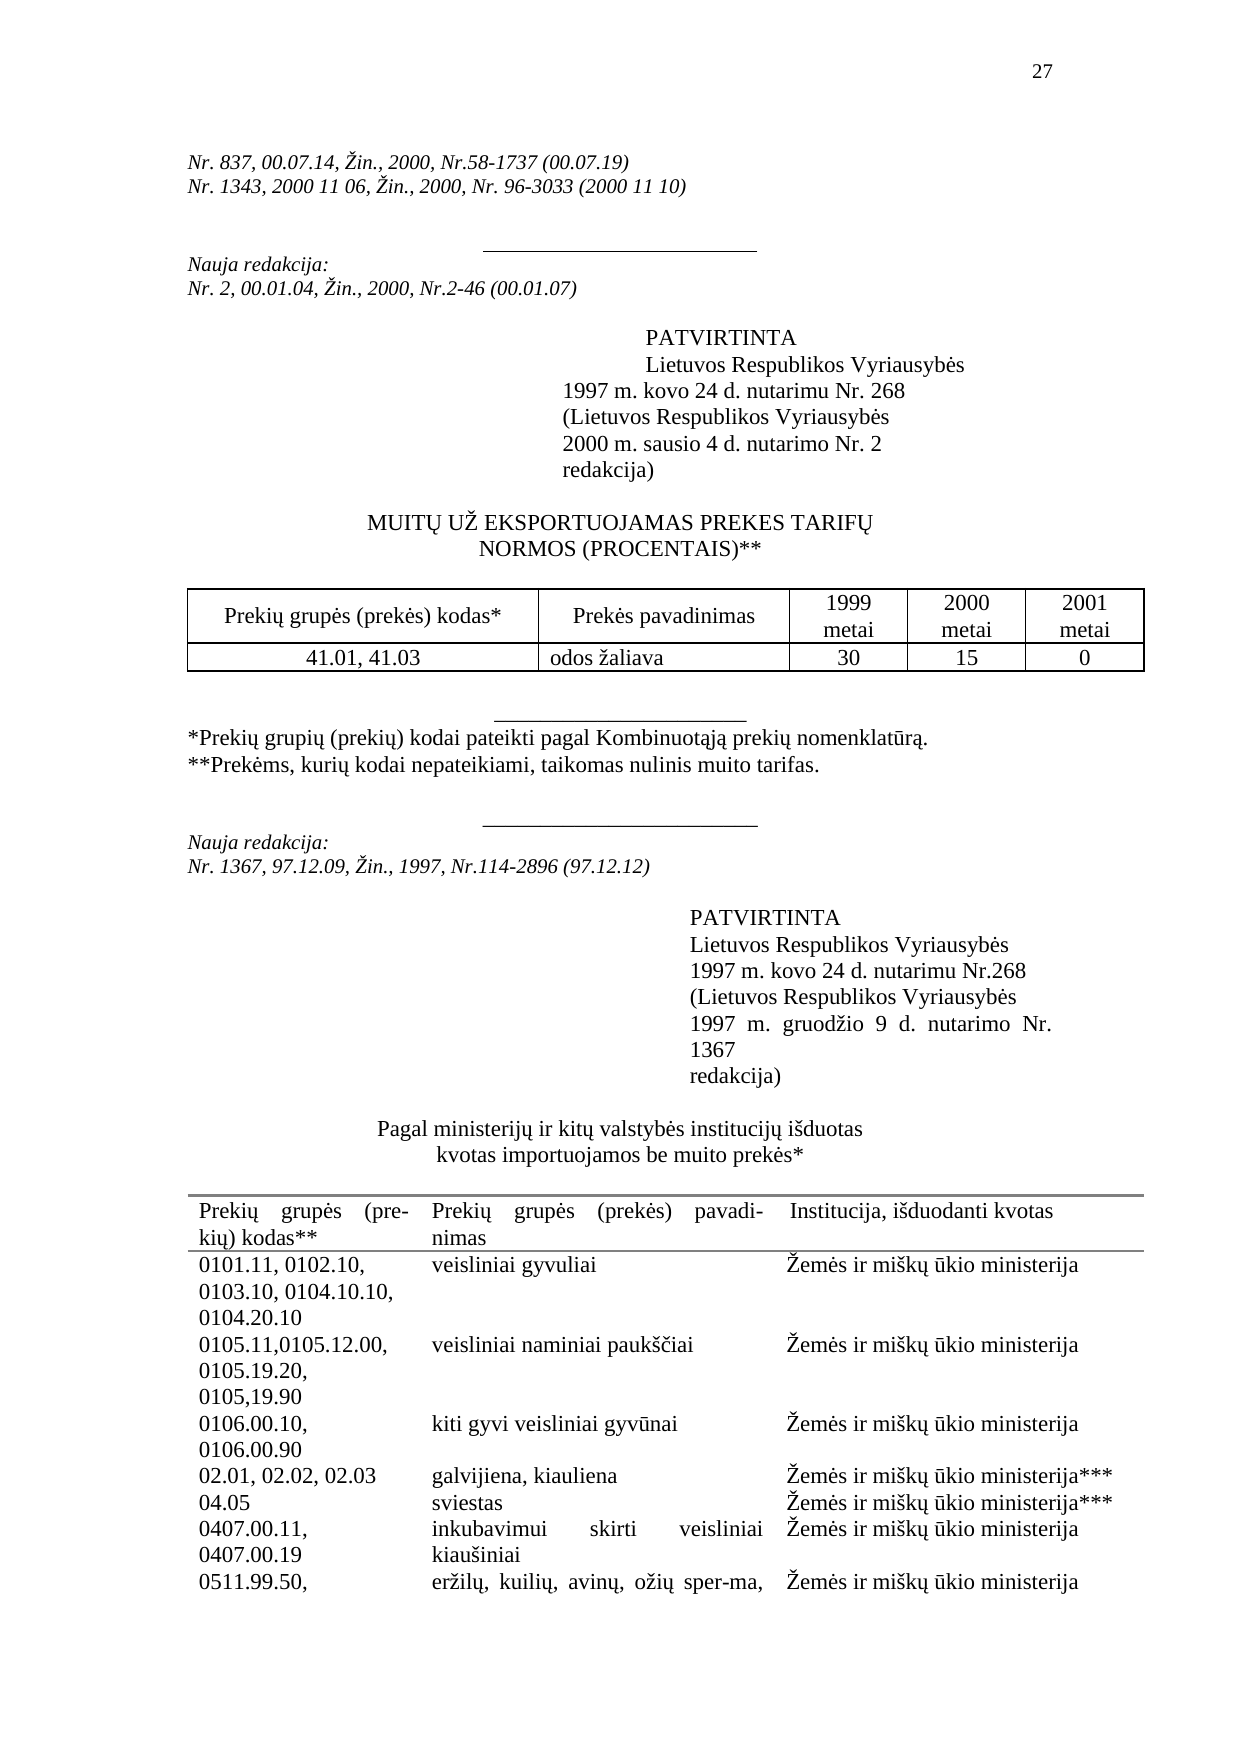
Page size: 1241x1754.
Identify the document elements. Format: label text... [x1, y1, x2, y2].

text Nr. 1343, 2000 11 06, Žin., 2000, Nr. 96-3033 (2000 11 10) [187, 174, 1053, 198]
text *Prekių grupių (prekių) kodai pateikti pagal Kombinuotąją prekių nomenklatūrą. [187, 724, 1053, 751]
table_header Prekių grupės (pre-kių) kodas** [188, 1197, 420, 1250]
table_cell Žemės ir miškų ūkio ministerija*** [775, 1489, 1144, 1515]
table_cell Žemės ir miškų ūkio ministerija [775, 1515, 1144, 1568]
text ________________________ [187, 803, 1053, 830]
subtitle Muitų už eksportuojamas prekes tarifų normos (procentais)** [187, 509, 1053, 562]
text 1997 m. gruodžio 9 d. nutarimo Nr. 1367 [689, 1010, 1053, 1062]
table_header Prekių grupės (prekės) kodas* [188, 590, 538, 642]
text Nauja redakcija: [187, 252, 1053, 276]
text 1997 m. kovo 24 d. nutarimu Nr.268 [689, 957, 1053, 983]
text Nr. 837, 00.07.14, Žin., 2000, Nr.58-1737 (00.07.19) [187, 150, 1053, 174]
table_cell sviestas [420, 1489, 775, 1515]
table_header Prekės pavadinimas [539, 590, 789, 642]
table_cell Žemės ir miškų ūkio ministerija [775, 1568, 1144, 1594]
table_cell eržilų, kuilių, avinų, ožių sper-ma, [420, 1568, 775, 1594]
text kvotas importuojamos be muito prekės* [187, 1141, 1053, 1168]
table_header Institucija, išduodanti kvotas [775, 1197, 1144, 1250]
text redakcija) [689, 1062, 1053, 1089]
table_cell galvijiena, kiauliena [420, 1463, 775, 1489]
table_cell 0407.00.11, 0407.00.19 [188, 1515, 420, 1568]
table_cell Žemės ir miškų ūkio ministerija*** [775, 1463, 1144, 1489]
text 2000 m. sausio 4 d. nutarimo Nr. 2 [562, 430, 1053, 456]
table_header 1999 metai [790, 590, 907, 642]
text redakcija) [562, 456, 1053, 482]
text Lietuvos Respublikos Vyriausybės [689, 931, 1053, 957]
text Nr. 1367, 97.12.09, Žin., 1997, Nr.114-2896 (97.12.12) [187, 854, 1053, 878]
text PATVIRTINTA [689, 904, 1053, 931]
table_cell 0 [1026, 644, 1143, 670]
table_cell Žemės ir miškų ūkio ministerija [775, 1410, 1144, 1462]
table_header 2001 metai [1026, 590, 1143, 642]
table_cell 0101.11, 0102.10, 0103.10, 0104.10.10, 0104.20.10 [188, 1252, 420, 1331]
text ______________________ [187, 698, 1053, 724]
table_cell 0105.11,0105.12.00, 0105.19.20, 0105,19.90 [188, 1331, 420, 1410]
text 1997 m. kovo 24 d. nutarimu Nr. 268 [562, 377, 1053, 403]
table_cell 15 [908, 644, 1025, 670]
text Pagal ministerijų ir kitų valstybės institucijų išduotas [187, 1115, 1053, 1141]
table_cell veisliniai naminiai paukščiai [420, 1331, 775, 1410]
table_cell inkubavimui skirti veisliniai kiaušiniai [420, 1515, 775, 1568]
text Lietuvos Respublikos Vyriausybės [232, 351, 1053, 377]
table_cell odos žaliava [539, 644, 789, 670]
table_header Prekių grupės (prekės) pavadi-nimas [420, 1197, 775, 1250]
text Patvirtinta [645, 324, 1053, 351]
text (Lietuvos Respublikos Vyriausybės [689, 983, 1053, 1010]
table_cell 41.01, 41.03 [188, 644, 538, 670]
text **Prekėms, kurių kodai nepateikiami, taikomas nulinis muito tarifas. [187, 751, 1053, 777]
text Nauja redakcija: [187, 830, 1053, 854]
table_cell kiti gyvi veisliniai gyvūnai [420, 1410, 775, 1462]
text Nr. 2, 00.01.04, Žin., 2000, Nr.2-46 (00.01.07) [187, 276, 1053, 300]
table_cell Žemės ir miškų ūkio ministerija [775, 1252, 1144, 1331]
table_cell veisliniai gyvuliai [420, 1252, 775, 1331]
table_cell 02.01, 02.02, 02.03 [188, 1463, 420, 1489]
table_cell 04.05 [188, 1489, 420, 1515]
table_header 2000 metai [908, 590, 1025, 642]
table_cell 0106.00.10, 0106.00.90 [188, 1410, 420, 1462]
table_cell 0511.99.50, [188, 1568, 420, 1594]
table_cell 30 [790, 644, 907, 670]
table_cell Žemės ir miškų ūkio ministerija [775, 1331, 1144, 1410]
text (Lietuvos Respublikos Vyriausybės [562, 403, 1053, 430]
